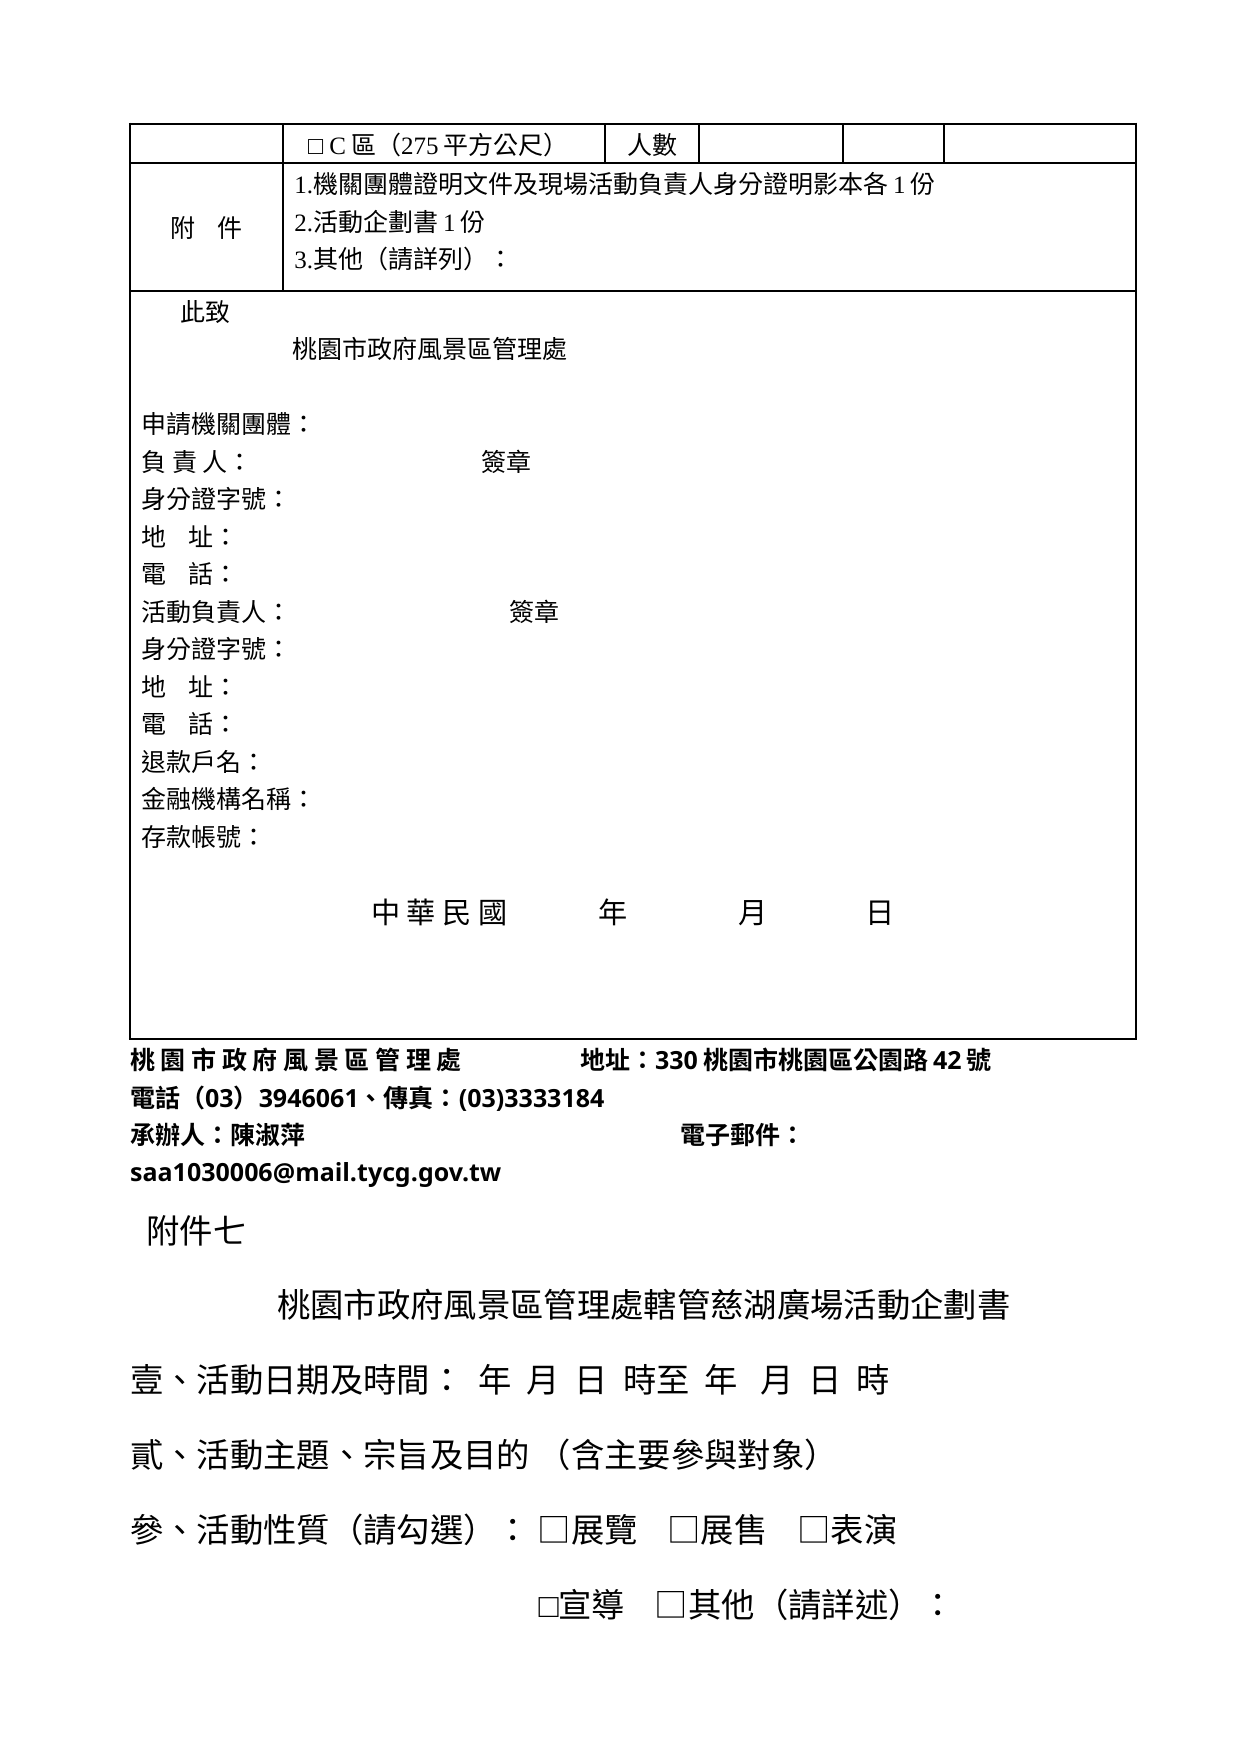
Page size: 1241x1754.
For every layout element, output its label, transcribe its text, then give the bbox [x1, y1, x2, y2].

text □宣導 □其他（請詳述）： [130, 1565, 1157, 1640]
table_cell □ C區（275平方公尺） [284, 125, 604, 162]
table_cell 1.機關團體證明文件及現場活動負責人身分證明影本各1份 2.活動企劃書1份 3.其他（請詳列）： [284, 164, 1135, 289]
text 桃 園 市 政 府 風 景 區 管 理 處 地址：330桃園市桃園區公園路42號 [130, 1040, 1157, 1078]
text 電話（03）3946061、傳真：(03)3333184 [130, 1078, 1157, 1115]
text 參、活動性質（請勾選）： □展覽 □展售 □表演 [130, 1490, 1157, 1565]
table_cell [844, 125, 943, 162]
text 壹、活動日期及時間： 年 月 日 時至 年 月 日 時 [130, 1340, 1157, 1415]
table_cell 附 件 [131, 164, 282, 289]
table_cell 人數 [606, 125, 698, 162]
table_cell [700, 125, 842, 162]
text 桃園市政府風景區管理處轄管慈湖廣場活動企劃書 [130, 1265, 1157, 1340]
table_cell 此致 桃園市政府風景區管理處 申請機關團體： 負 責 人： 簽章 身分證字號： 地 址： 電 話： 活動負責人： 簽章 身分證字號： 地 址： 電 話： 退款戶名： 金融機構名稱： 存款帳號： 中 華 民 國 年 月 日 [131, 292, 1135, 1038]
text 貳、活動主題、宗旨及目的 （含主要參與對象） [130, 1415, 1157, 1490]
text 承辦人：陳淑萍 電子郵件：saa1030006@mail.tycg.gov.tw [130, 1115, 1157, 1190]
text 附件七 [146, 1205, 260, 1253]
table_cell [945, 125, 1135, 162]
table_cell [131, 125, 282, 162]
